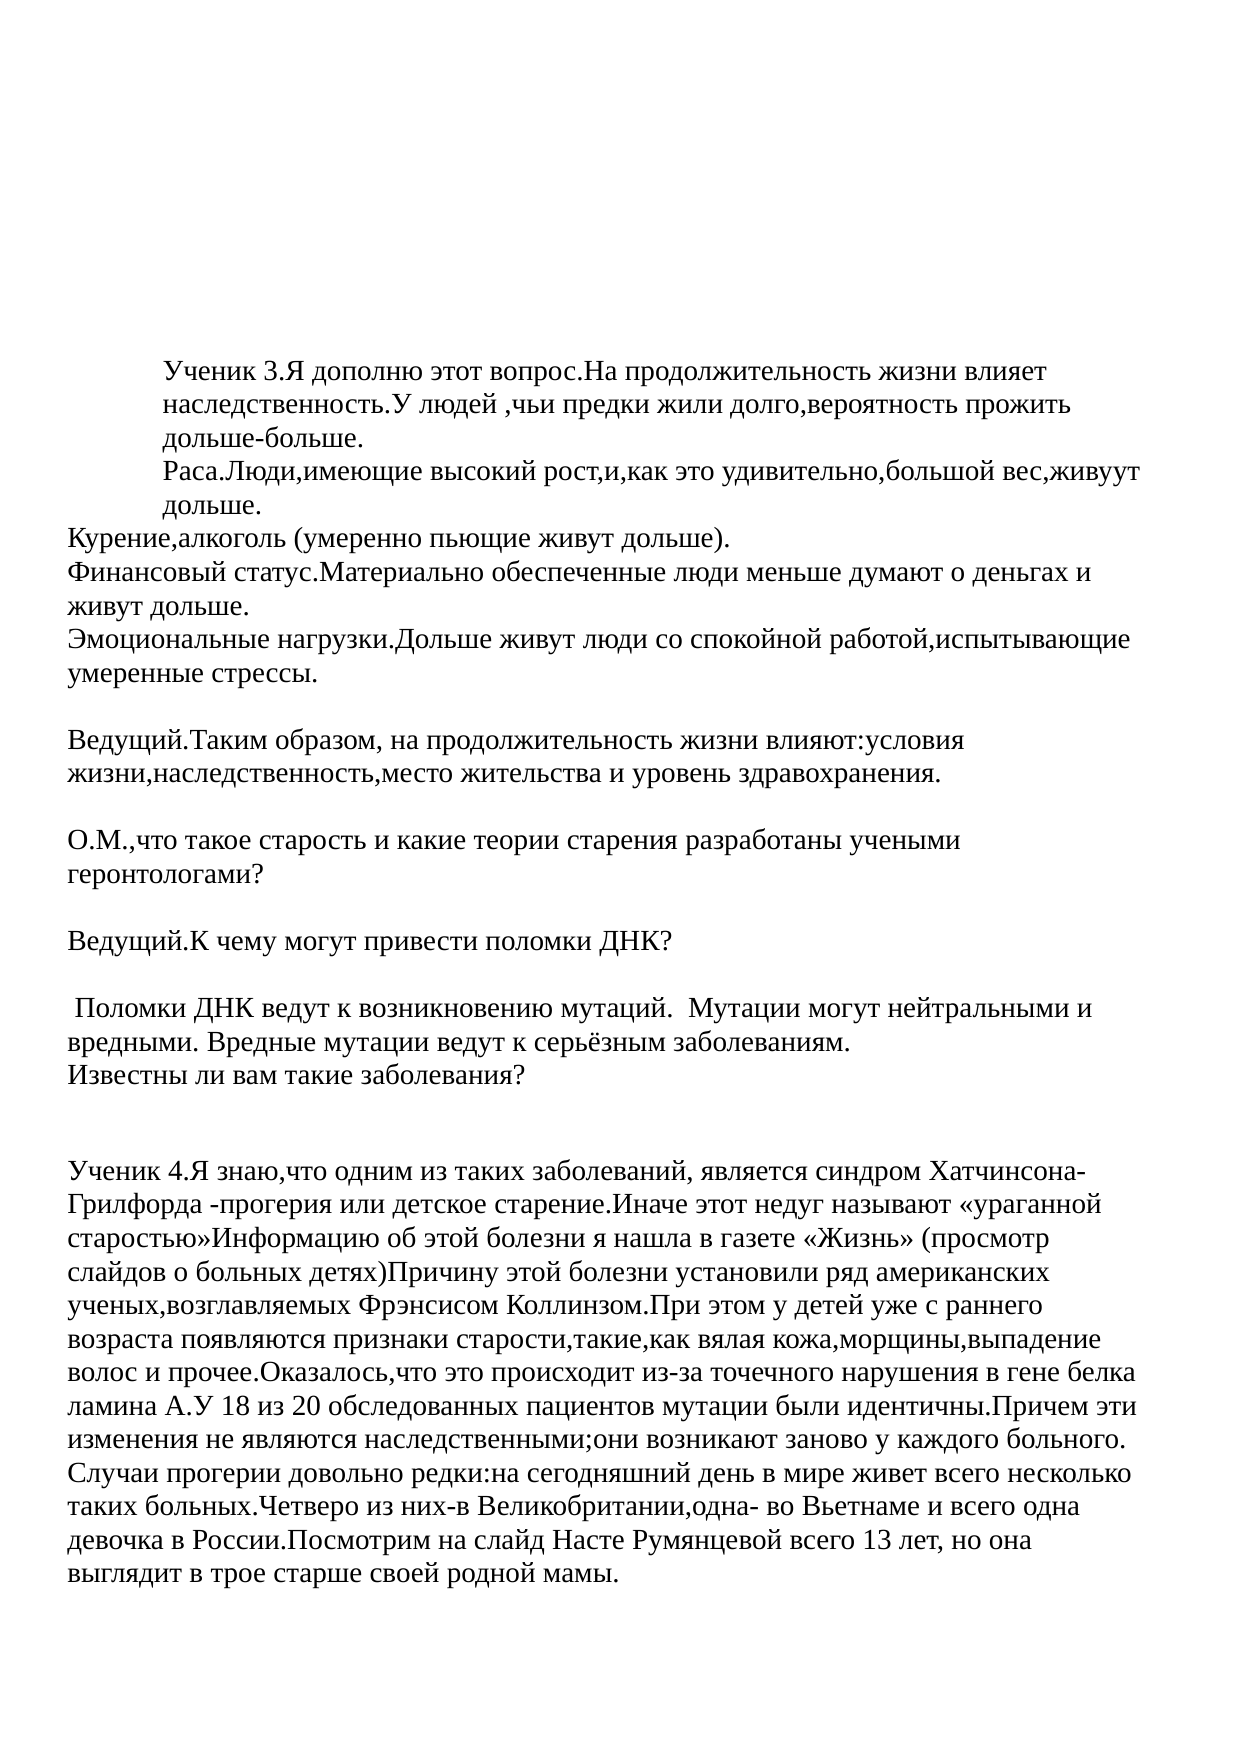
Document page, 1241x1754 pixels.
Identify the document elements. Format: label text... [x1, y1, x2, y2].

text О.М.,что такое старость и какие теории старения разработаны учеными геронтологами? [67, 822, 1152, 889]
text Ведущий.К чему могут привести поломки ДНК? [67, 923, 1152, 957]
text Ученик 4.Я знаю,что одним из таких заболеваний, является синдром Хатчинсона-Грилфорда -прогерия или детское старение.Иначе этот недуг называют «ураганной старостью»Информацию об этой болезни я нашла в газете «Жизнь» (просмотр слайдов о больных детях)Причину этой болезни установили ряд американских ученых,возглавляемых Фрэнсисом Коллинзом.При этом у детей уже с раннего возраста появляются признаки старости,такие,как вялая кожа,морщины,выпадение волос и прочее.Оказалось,что это происходит из-за точечного нарушения в гене белка ламина А.У 18 из 20 обследованных пациентов мутации были идентичны.Причем эти изменения не являются наследственными;они возникают заново у каждого больного. [67, 1153, 1152, 1455]
text Ведущий.Таким образом, на продолжительность жизни влияют:условия жизни,наследственность,место жительства и уровень здравохранения. [67, 722, 1152, 789]
text Случаи прогерии довольно редки:на сегодняшний день в мире живет всего несколько таких больных.Четверо из них-в Великобритании,одна- во Вьетнаме и всего одна девочка в России.Посмотрим на слайд Насте Румянцевой всего 13 лет, но она выглядит в трое старше своей родной мамы. [67, 1455, 1152, 1589]
text Ученик 3.Я дополню этот вопрос.На продолжительность жизни влияет наследственность.У людей ,чьи предки жили долго,вероятность прожить дольше-больше. Раса.Люди,имеющие высокий рост,и,как это удивительно,большой вес,живуут дольше. [162, 353, 1152, 521]
text Поломки ДНК ведут к возникновению мутаций. Мутации могут нейтральными и вредными. Вредные мутации ведут к серьёзным заболеваниям. [67, 990, 1152, 1057]
text Эмоциональные нагрузки.Дольше живут люди со спокойной работой,испытывающие умеренные стрессы. [67, 621, 1152, 688]
text Финансовый статус.Материально обеспеченные люди меньше думают о деньгах и живут дольше. [67, 554, 1152, 621]
text Курение,алкоголь (умеренно пьющие живут дольше). [67, 521, 1152, 554]
text Известны ли вам такие заболевания? [67, 1057, 1152, 1091]
